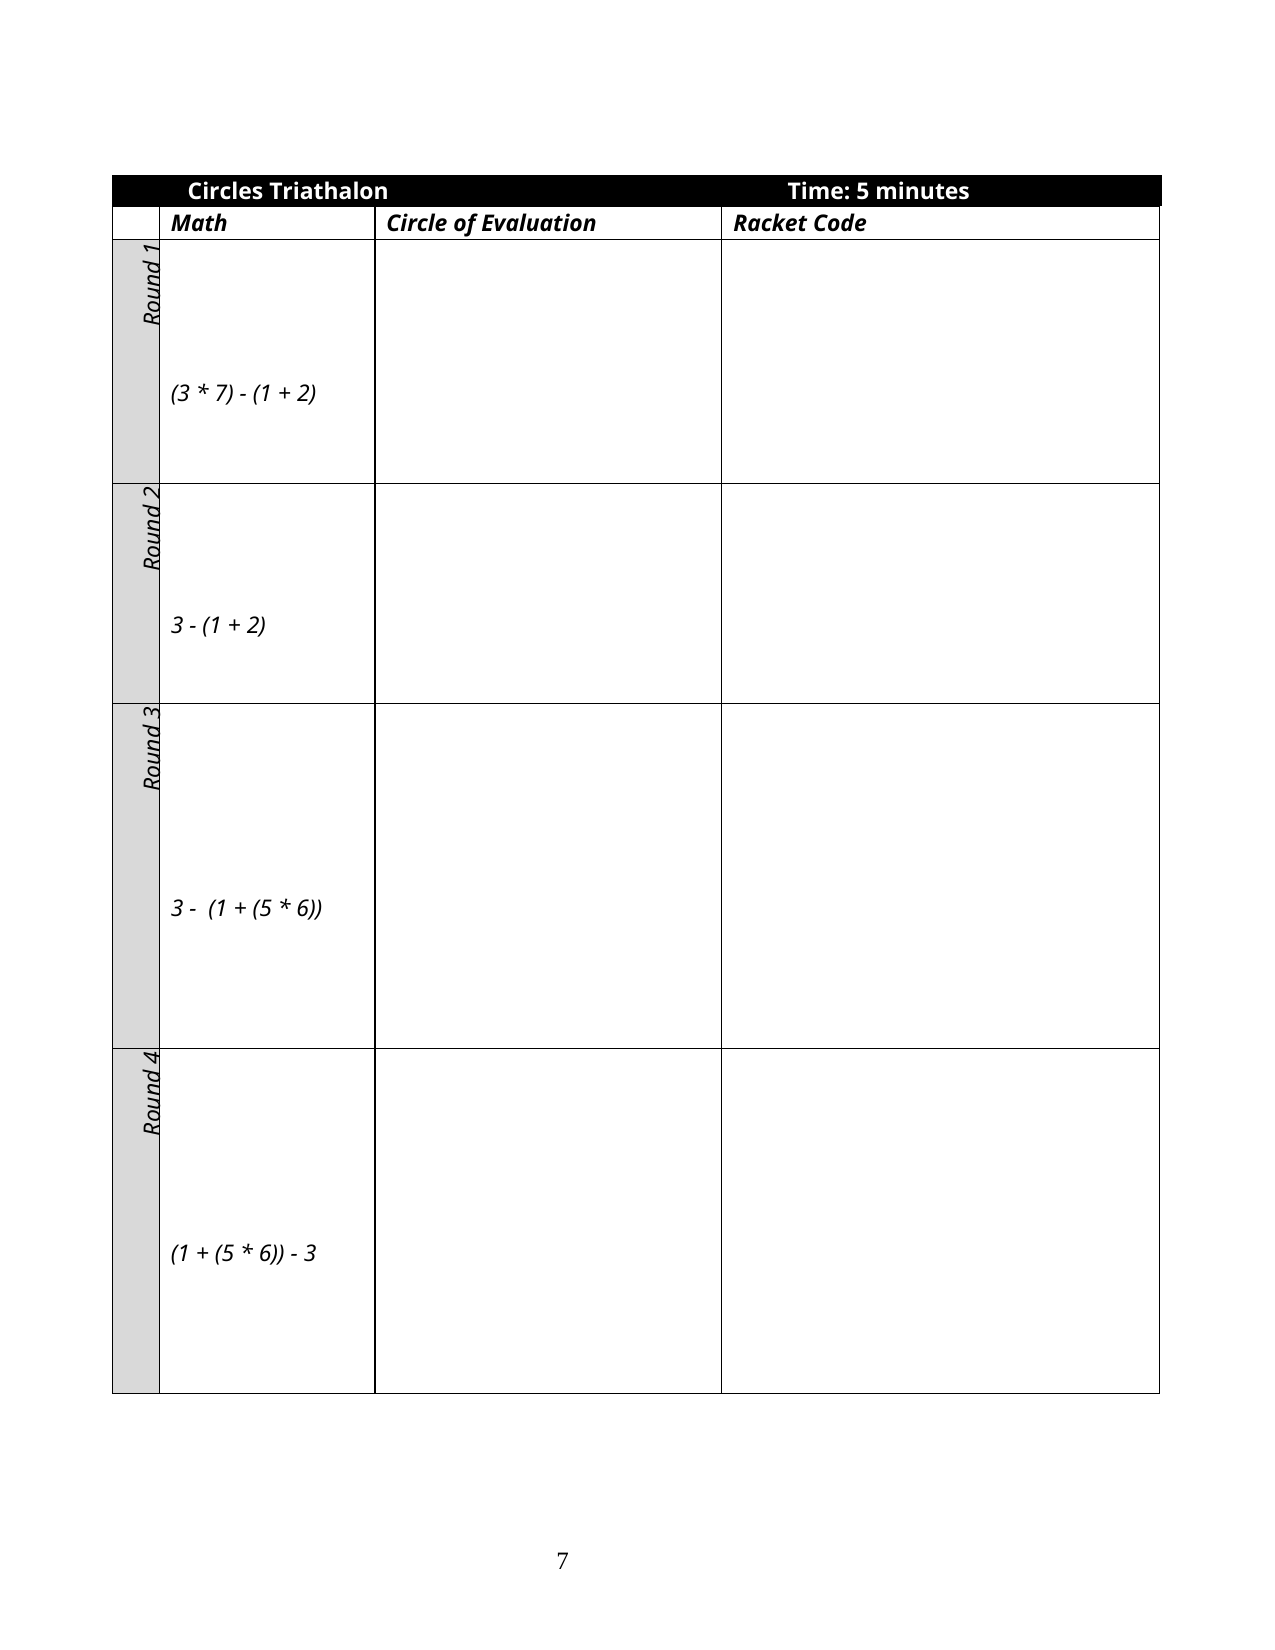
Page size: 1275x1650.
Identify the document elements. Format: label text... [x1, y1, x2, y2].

table_cell [722, 704, 1159, 1048]
table_cell (1 + (5 * 6)) - 3 [160, 1049, 374, 1393]
table_cell [722, 240, 1159, 483]
table_cell [376, 484, 721, 703]
table_cell Round 2 [113, 484, 159, 703]
table_cell Round 3 [113, 704, 159, 1048]
table_header Circle of Evaluation [376, 207, 721, 238]
table_cell [722, 1049, 1159, 1393]
table_cell Round 4 [113, 1049, 159, 1393]
table_header Racket Code [722, 207, 1159, 238]
table_cell [376, 1049, 721, 1393]
table_cell [376, 704, 721, 1048]
table_cell Round 1 [113, 240, 159, 483]
table_header Math [160, 207, 374, 238]
table_cell (3 * 7) - (1 + 2) [160, 240, 374, 483]
table_cell 3 - (1 + 2) [160, 484, 374, 703]
table_cell 3 - (1 + (5 * 6)) [160, 704, 374, 1048]
table_cell [376, 240, 721, 483]
subtitle Circles Triathalon Time: 5 minutes [112, 175, 1162, 206]
table_cell [722, 484, 1159, 703]
table_header [113, 207, 159, 238]
